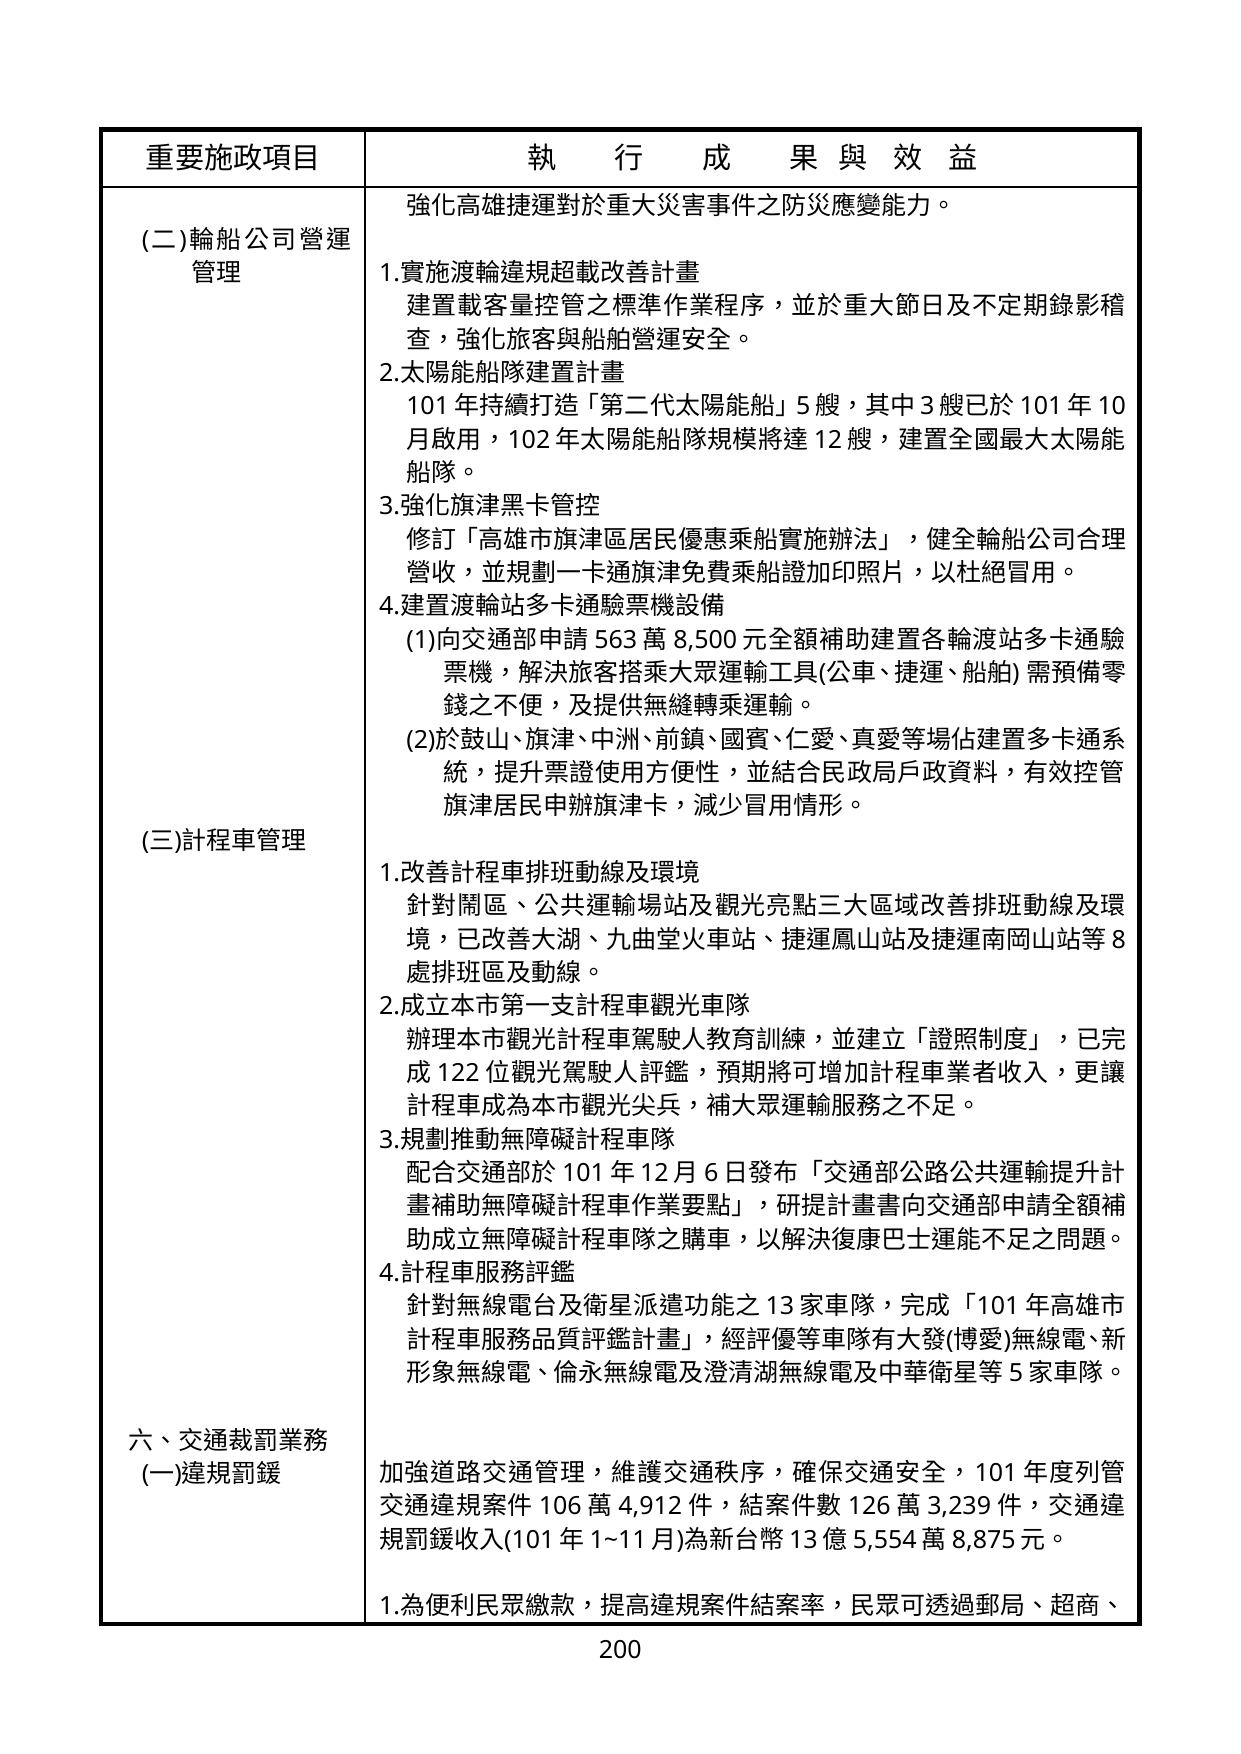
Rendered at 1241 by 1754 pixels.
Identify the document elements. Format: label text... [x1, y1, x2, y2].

table_cell (二)輪船公司營運管理 (三)計程車管理 六、交通裁罰業務 (一)違規罰鍰 [103, 188, 364, 1621]
table_header 重要施政項目 [103, 132, 364, 186]
table_cell 1.大高雄幅員遼闊，地理軸線呈東北-西南走向地形達130公里，為達30分鐘生活圈目標，本府規劃建置轉運中心串聯公共運輸系統，以高雄車站、左營高鐵站為兩大主轉運樞紐，鳳山、岡山、小港、旗山為四大次轉運樞紐，以高效率運輸服務縮短區域間距離。 2.旗山轉運站為本市中心區通往旗美山城九區之重要交通轉運樞紐，由本府與交通部依據「發展大眾運輸條例」及「大眾運輸事業補貼辦法」補貼高雄客運公司辦理之重大施政計畫。為推動本案計畫，本府已於101年3月公告發布實施都市計畫變更，由高雄客運公司7月份動工，及於101年底完工。另交通局配合本轉運站計畫辦理周邊交通改善工程及停六停車場改善工程，以增進轉運站周邊交通順暢，並提供完善之轉乘設施空間。 3.岡山轉運站係因應北高雄岡山地區多數公路客運路線分散台鐵岡山車站及舊台1省道(岡山路)旁，為整合地區大眾運輸系統、提高大眾運輸服務範圍，並為配合捷運局推動捷運南岡山建置計畫所推動之建設計畫，分別於台鐵岡山車站及捷運南岡山站前設置岡山轉運站與捷運南岡山轉運站。其中岡山轉運站以岡山在地之大崗山、小崗山之山形鋼構帷幕為設計理念，已於101年7月完成細設作業，8月份正式動工，並已於101年12月18日完工，預訂102年初正式啟用；另捷運南岡山轉運站則已配合捷運R24車站於101年12月23日同步啟用。 4.鳳山轉運站位於鳳山區捷運大東站西北側，轉運站工程已於101年9月完成細設作業，採與大東文藝中心「禪定」建築造型呼應，並已於11月份正式動工，預訂102年4月完工。 5.小港轉運站位於小港區捷運小港站1號出口東側，係以展翼飛翔的飛機造型設計及鋼構、膜構系統的結合為設計理念，交通局已於101年9月完成細設作業，由中鋼公司辦理捐建工程，該公司於101年10月動工，另交通局將配合主體工程進度於102年1月進場施作太陽能板安裝工程，預定102年3月完成本轉運站工程。 1.101年3月交通部院頒「道路交通秩序與交通安全改進方案」考核，本市榮獲團體第一組總成績第二名暨交通安全教育、公路監理小組列分組績優（第一名），安全宣導及肇事防制列分組績優（第二名）。 2.針對本市占用道路重大工程及路型調整計畫，召開交通維持計畫審查會議，進行交通維持計畫查核，維持交通安全與順暢。 3.因應各類公共建設工程研擬交通配套措施，降低道路施工對鄰近道路的交通衝擊，提昇周邊道路行車安全及效率。 4.101年度本府管考小組暨道安會報分別審議96案及28案，並不定期派員稽查本市各工區交通維持設施共52次，遇有缺失皆要求主辦單位確實改善。 1.春節交通疏導計畫 101年1月21日至101年1月29日春節期間為紓解返鄉及觀光景點湧現人、車潮，針對運輸場站（如火車站、高鐵左營站）、交流道及主要幹道等重要交通節點實施多項管制措施，包括分散長途客運上下客地點、加強重要路口禁左管制及維持號誌正常連鎖運作等措施，並於壽山、西子灣、哈瑪星、佛光山、美濃、旗津、義大世界等觀光景點規劃交通管制、公車接駁及增闢停車場、增派交通疏導人員等，提供民眾優質、順暢的交通服務。 2.燈會交通疏導計畫 因應101年1月28日至2月6日高雄燈會藝術節舉行，針對愛河及光榮碼頭燈區周邊，及1月27日至2月6日旗山會場，1月28日至2月6日岡山會場研擬交通疏導計畫，包括道路交通管制、停車場規劃及公車轉乘接駁等措施，以提供燈會期間順暢之交通服務。 3.清明交通疏導計畫 101年3月31日、4月1日及4月4日清明節共3天，針對覆鼎金墓區、深水公墓、旗津公墓、元亨寺等周邊道路實施交通管制，殯葬管理處於3區域(覆鼎金、深水山、旗津公墓)提供共5條之清明掃墓接駁專車路線，另鳳山、大樹、林園、燕巢、大寮、旗山、仁武區公所各提供1條接駁公車路線，各墓區周邊道路交通情形良好。 4.跨年交通疏導計畫 (1)夢時代跨年晚會 ①配合2013年高雄跨年晚會系列活動，進行三階段大範圍交通管制，並規劃免費接駁公車（新光停車場往返夢時代統一阪急百貨間），從101年12月31日下午16時至102年1月1日凌晨3時，提供20部接駁公車，捷運沿線17條接駁公車與環狀168、70、中華幹線公車原則延長營運時間至102年1月1日凌晨3點，並視疏運情況調整；捷運自12月31日14時起加密班次，末班車於元旦凌晨3點於端點站發車。 ②於跨年晚會官網設置跨年交通專區宣導「交通指南」，揭露捷運沿線7大停車場，鼓勵使用大眾運輸進入會場。另夢時代周邊主要停車供給有新光停車場（大車36席、小車474席及機車253席）及夢時代戶外第三停車場（小車526席、機車2093席），並於滿場後啟動停車改道導引機制。 (2)義大世界跨年晚會 ①配合2013年義大世界跨年晚會活動，進行彈性三階段大範圍交通管制，管制範圍東至台21線、西至澄觀路、南至水管路、北至186甲線，於義大二路規劃大眾運輸專用道供接駁車行駛。當內部停車場空間達7成滿即啟動(預計活動當日18時)進場第一階段管制；於散場時第一階段管制小汽車，先行疏散機車及大眾運輸車輛至凌晨1時30分，再開放小汽車疏散，人潮於凌晨4時全數疏散完畢。 ②除於義大世界內部規劃4,190席小汽車停車位、51,600席機車停車位，並於外圍設置臨時停車場(永達技術學院、大樹果菜市場、台糖加油站、國道10號橋下)免費接駁民眾至會場，另於仁武運動公園及第三停車場設置臨時轉運站供民眾轉乘接駁，鼓勵民眾搭乘大眾運輸。 1.機車安全座談會 考量機車為高雄市民普遍使用之運具，為確保機車使用族群和其他運具使用者共同享有安全的騎乘環境，於101年7月4日舉辦「提升機車安全座談會」邀集專家學者、府內外相關單位及議員就教育、工程、執法、管理面研商機車相關問題之改善策略，作為本市推動機車安全相關政策之依據，期藉此降低機車事故死亡率，提升機車使用者騎乘環境之公平性及安全性。 2.公路正義措施 （1）為回歸「以人為本」的道路交通規劃，降低其他運具對行人之威脅，塑造安全、無障礙的步行環境，交通局於新崛江商圈(玉竹商圈)、高醫商圈、瑞豐夜市設置方向性行穿線；於福山學區(重信路)非號誌化路口設置行人穿越道標線，並將持續檢討非號誌化路口廣設行穿線，讓其普遍化，以提供行人穿越道路之專有路權；於車輛及行人流量大，轉向車與行人衝突頻繁之路口，設置十字交叉行穿線並搭配行人專用時相，目前已完成五福三路/河東路/海邊路及五福二路/文橫二路等地點。 （2）為淨空人行道、騎樓，提供無障礙通行環境，已於新崛江商圈、瑞豐夜市及高雄車站實施機車停車收費，收費路段併同實施機車退出騎樓、人行道及加強違規停車取締，未來規劃於高雄醫學院、三多商圈及本市所有大學校園周邊實施。 （3）另將全面檢視於適當地點實施行人號誌早開、行人觸動延長號誌、行人穿越路口號誌秒數檢討及遞亮號誌應用，以提升行人安全。 3.高雄市易肇事路段(口)事故防制 （1）為改善本市道路交通安全，減少交通事故發生，目前A1類死亡事故防制措施，均由本府警察局於事故發生3日內邀集相關單位會勘改善，並將改善策略提報本府道安會報報告辦理情形。 （2）A2交通事故係為A1交通事故之潛在發生因子，為減少交通事故發生，提昇道路交通安全，於99年成立「易肇事地點改善專案小組」，針對本市轄區內A2交通事故易肇事地點研議改善措施。由本府交通局副局長擔任召集人，運輸規劃科科長擔任副召集人，小組成員包含交通局、工務局養護工程處、新建工程處、新聞局、教育局、警察局（交通警察大隊暨易肇事地點轄區交大分隊、轄區分局）及研考會等相關單位代表。專案小組各就易肇事地點逐一會勘檢視並研擬具體改善對策，已完成三民區民族一路/十全路口及鳳山區五甲二路/南華路口等13處A2交通事故易肇事地點改善作業，另有30處路口正積極辦理改善中，並持續追蹤改善績效。101年度並委託專業廠商辦理「高雄市易肇事路段(口)事故防制策略委託研究案」，持續辦理易肇事地點會勘並檢討研提改善策略。 1.完成新建13處路外公共停車場（國道10號高架道路下澄觀路區段停車場、國道10號高架道路下和平路區段停車場、頂明公有停車場、大順路橋下南端停車場、惠民停車場第二期、前金二街公有機車停車場、鎮榮街公有停車場、本和公有停車場、鳳甲公有停車場、統嶺社區公有停車場、大愛園區A區停車場、大愛園區B區停車場及大愛園區C區停車場），共計新增大型車23格、小型車1,101格及機車152格停車格位。另重新整修7處公共停車場（明仁公共停車場、八卦里公有停車場、仁和公園停車場、觀音山停8停車場、皓東路公有停車場、旗山轉運站公有停車場及林園立體停車場），以提供民眾良好的停車環境與空間，有效紓解地區停車需求。 2.積極開發利用本市閒置土地闢建停車場，如：運用財政局、工務局、都發局及地政處等局處所經管之未開發市有空地闢建臨時停車場，紓解地區停車需求，同時促進土地資源利用，提高土地經濟價值，並減少環境髒亂問題。 3.規劃本市大型活動臨時停車空間，提供遊客更便利、舒適及安全停車環境，以活絡觀光活動，提昇經濟效益。 1.為達減碳目地並提倡綠色運輸，鼓勵民眾多利用自行車作為短程交通工具，降低市區交通衝擊，於各機關、學校、公園、公車站、捷運站、風景區、自行車道適當地點廣設自行車停車架，計新增1,035個自行車停車架，以帶動民眾使用綠色運具的風潮，並構建一個環保、健康、有活力的市區道路運輸系統。 2.為瞭解自行車架使用狀況，派員定期巡查檢視並適時進行管理維護，將使用率低的車架移置到有需求的地區。計移置243座自行車架，使政府資源作最有效的運用。 3.持續倡導綠色運具之使用，於著名觀光景點蓮池潭內鴨子船下水碼頭旁試辦設置多功能休憩式自行車停車架3座。該車架係參考國外自行車架型式加以改良規劃，加入桌面及踩踏板設計為其特點，兼具自行車短暫停放及休憩功能，騎士可同時停駐休息，並可一邊飲用茶水、一邊欣賞周邊風景或上網等休憩類型使用，頗受民眾好評。 1.路外公共停車場登記證核發： (1)101年度共審查通過48件民營停車場新設申請，新增大型車372格、小型車3,600格、機車2,781格停車格位。 (2)至101年12月底止，已辦理登記業者有358家，總計提供大型車4,980格、小型車31,642格、機車7,020格停車格位。 2.補助民營停車場地價稅及房屋稅： 依「高雄市獎勵投資興建停車場自治條例」規定，全額補助供15輛以上小型車停放之民營停車場，於經營期間按座落之土地及所屬之建物範圍，應分攤之地價稅。101年度共計核准補助8件申請，申請補助金額為新台幣4,413,050元。 1.區區有公車 (1)自101年5月19日起闢駛大樹假日觀光公車，至101年8月19日前免費試乘，路線行經佛陀紀念館、九曲堂、舊鐵橋濕地等景點，有助紓解假日車潮，改善壅塞狀況。 (2)自101年6月23日起闢駛鳳山假日文化公車，行經大東文化藝術中心、鳳儀書院、平成砲台及登瀾砲台等景點，活絡地方觀光，並讓乘車民眾深入認識鳳山區特色文化與歷史。 (3)為提供那瑪夏、茂林、桃源、甲仙、六龜、杉林等莫拉克風災重建區就醫接駁服務，並兼顧部分通勤、通學及觀光等旅運需求，自101年7月12日起闢駛5條就醫公車路線，並規劃公車路線於旗山轉運站匯集，便利民眾轉搭國道快捷公車至左營站，再轉乘台鐵、高鐵、捷運等公共運輸系統到達目的地。本市38個行政區「區區有公車」目標100%正式達成。 (4)自101年11月1日起調整「旗山-美濃」及「旗山-內門」假日觀光公車路線，並闢駛「旗山-甲仙」及「旗山-六龜」假日觀光公車旗美z、便捷、舒適的公車服務，使大眾運輸系統發揮應有之功能。000000000000000000000000000000000000000000000000000000000000000000000000000000000000000000000000，服務範圍擴及內門、美濃、六龜、杉林、甲仙等區域。 2.型塑低碳友善運輸環境 (1)為提高搭乘之舒適性與安全性，建立優良之候車環境，並達到節能減碳、環境永續之目標，自101年9月24日發表11輛電動低地板公車，全國第一支行駛國道路線之電動公車車隊將於102年投入旗美國道快捷公車路線服務。 (2)為提昇公車服務品質、建立無障礙友善運輸環境，已有98輛低地板公車營運於醫院及身心障礙等特殊教育學校之路線，預計102年達成低地板公車車隊100輛之目標。 (3)經積極購置復康巴士並陸續獲各界捐贈，本市復康巴士車隊已達到101輛，提供所有年長及身障人士更舒適便利的乘車空間。 3.爭取交通部補助辦理公共運輸發展相關計畫 為提昇公車服務品質，創造優良之候車環境與資訊服務，經本府積極爭取，獲交通部101年度「公路公共運輸發展計畫」補助2,278萬4千元辦理多卡通電子票證整合計畫，並獲2億4,688萬7千元補助辦理「車輛汰舊換新（購置全新低地板公車47輛及全新一般公車27輛）」、「服務性路線或偏遠、離島地區民眾基本運輸服務補貼」、「電梯式公車系統」、「大高雄30分鐘生活圈交通轉運中心建置計畫」、「太陽能智慧型候車亭30座」、「一般候車亭30座」、「智慧型站牌100座」、「圓筒式站牌310座」、「新闢路線購車（購置全新低地板公車3輛及中型巴士9輛）」等計畫）。 4.捷運公車轉乘優惠 自100年5月1日起至101年12月31日止，持續辦理「捷運、市區公車轉乘優惠」，民眾持一卡通於2小時內由公車轉乘捷運或捷運轉乘公車，即可享有公車一段票半價轉乘優惠，期以價格誘因，提供便宜、直捷之大眾運輸服務，鼓勵民眾坐公車轉乘捷運，培養公共運輸運量，截至101年12月31日止享有此優惠者計約645萬人次。 5.「公車候車亭」學生創意設計競賽 為發揮年輕學生創意、創造都市意象，融合在地景觀與候車亭服務功能，本府交通局爰舉辦第1屆「公車候車亭」學生創意設計競賽活動，遴選出前三名作品，並將學生優勝作品之創意實物化，目前已於「中華路與五福路口(北向)」、「中華路與苓雅路(北上、南下)」等3處站位完成學生創意候車亭實物建置。第2屆「公車候車亭」學生創意設計競賽活動亦已於101年7月6日甄選完畢，並於101年9月22日「2012高雄國際無車日活動」公開表揚。 本府交通局車輛行車事故鑑定委員會101年共處理車輛行車事故鑑定案件1764件；本市車輛行車事故鑑定覆議委員會101年共處理覆議案件299件。 1.本市101年度汽車燃料使用費道路交通安全項目獲交通部預估分配約2.78億元。 2.本府相關機關共提報44項經費運用計畫，經交通部核定後撥款，專款專用。 辦理本市優良職業汽車駕駛人選拔暨表揚，共計54名職業駕駛人當選，於101年12月7日舉行表揚典禮。 1.為引導自行車行駛動線，強化自行車路權意象，目前已於本市博愛路、明誠路、中正路及十全路、世運大道等路口（段）增設新式自行車號誌（與行人號誌結合）、佈設自行車穿越道彩色標線及整併自行車指引標誌。 2.為營造自行車騎士行車安全空間，有效提升自行車穿越路口安全性，降低路口肇事情形。並於裕誠路、七賢路、中正路等自行車道進行自行車設施改善，提供優質之自行車行車環境。 101年度計完成仁武區澄觀路、鳳仁路，鳳山區鳳頂路、中山一、二、三、四路等20餘處易肇事路口(段)進行標誌標線等交通工程改善措施。並利用槽化方式調整路型及太陽能閃光號誌等相關交通工程手段及設施，加強道路交通管制之辨視警示效果，以規範行車秩序。 1.為確保行車安全順暢，極積引入創新交通設施。如設置於民族路段、中華陸橋的楔型標線，已達成機車減速之目的，有效提高機車之行車安全。 2.佈設方向性行穿線於瑞豐商圈、玉竹商圈及高醫商圈，使行人可依地面劃設之方向行走，減少行人交織的衝突。 1.全面提升高雄捷運運量 整合本府大型活動(跨年、演唱會等活動)，推動優惠實施政策(公車轉乘半價、799學生月票、999幸福卡等7項票價優惠)，並強化改善公車接駁(捷運接駁公車增至43條)，「接駁+活動+票價」三管齊下，高雄捷運運量逐年成長，總搭乘人次於101年7月突破2億人次，101年平均日運量15.43萬人次，較100年13.6萬人次增加13.5%，101年跨年運量達47萬人次，創捷運通車以來最高運量。 2.高雄捷運南岡山站通車 辦理捷運南岡山站初勘及履勘作業，南岡山捷運站提前於101年12月23日通車，提升北高雄地區公共運輸效能。 3.捷運定檢 完成101年高雄捷運定期檢查，範圍包括捷運公司經營維護與安全等事項，本次檢查計開列「一般注意改善事項」7項，「建議事項」21項，除2項自有資金比例過低及負債比例違反合約規定之問題予以有條件結案外，餘於10月底改善完成。 4.捷運附屬事業管理 101年6月完成修訂捷運經營附屬事業計畫，擴充高雄捷運附屬事業經營範圍及空間，並推動車站社區化(如設置K書中心，推廣教育中心)，附屬事業收入較100年成長10%。 5.捷運營運安全與服務品質 高雄捷運營運績效良好，全年0件重大或一般事故，服務指標計4大類22項指標，包含安全、快速、舒適及服務品質均優於規定指標。 6.全面更新轉乘接駁資訊 配合接駁公車路線調整，全面更新捷運37個車站之接駁公車路線相關資訊。另於高雄捷運文化中心站(O7)試辦公車轉乘友善地圖，以提高公車轉乘資訊之可讀性。 7.災害防救模擬演練與驗證應變機制能力 完成101年度捷運系統四項多重災難模擬演練及輪船災害防救模擬演練，驗證捷運系統通報應變機制與能力及船舶火災、旅客落水，船舶碰撞等應變。 8.完成「2012年金華演習」 配合國防部完成「2012年金華演習」，演習發生地點選定在高雄捷運紅線凱旋站及夢時代舉辦跨年晚會之際發生恐怖攻擊事件，以強化高雄捷運對於重大災害事件之防災應變能力。 1.實施渡輪違規超載改善計畫 建置載客量控管之標準作業程序，並於重大節日及不定期錄影稽查，強化旅客與船舶營運安全。 2.太陽能船隊建置計畫 101年持續打造「第二代太陽能船」5艘，其中3艘已於101年10月啟用，102年太陽能船隊規模將達12艘，建置全國最大太陽能船隊。 3.強化旗津黑卡管控 修訂「高雄市旗津區居民優惠乘船實施辦法」，健全輪船公司合理營收，並規劃一卡通旗津免費乘船證加印照片，以杜絕冒用。 4.建置渡輪站多卡通驗票機設備 (1)向交通部申請563萬8,500元全額補助建置各輪渡站多卡通驗票機，解決旅客搭乘大眾運輸工具(公車、捷運、船舶) 需預備零錢之不便，及提供無縫轉乘運輸。 (2)於鼓山、旗津、中洲、前鎮、國賓、仁愛、真愛等場佔建置多卡通系統，提升票證使用方便性，並結合民政局戶政資料，有效控管旗津居民申辦旗津卡，減少冒用情形。 1.改善計程車排班動線及環境 針對鬧區、公共運輸場站及觀光亮點三大區域改善排班動線及環境，已改善大湖、九曲堂火車站、捷運鳳山站及捷運南岡山站等8處排班區及動線。 2.成立本市第一支計程車觀光車隊 辦理本市觀光計程車駕駛人教育訓練，並建立「證照制度」，已完成122位觀光駕駛人評鑑，預期將可增加計程車業者收入，更讓計程車成為本市觀光尖兵，補大眾運輸服務之不足。 3.規劃推動無障礙計程車隊 配合交通部於101年12月6日發布「交通部公路公共運輸提升計畫補助無障礙計程車作業要點」，研提計畫書向交通部申請全額補助成立無障礙計程車隊之購車，以解決復康巴士運能不足之問題。 4.計程車服務評鑑 針對無線電台及衛星派遣功能之13家車隊，完成「101年高雄市計程車服務品質評鑑計畫」，經評優等車隊有大發(博愛)無線電、新形象無線電、倫永無線電及澄清湖無線電及中華衛星等5家車隊。 加強道路交通管理，維護交通秩序，確保交通安全，101年度列管交通違規案件106萬4,912件，結案件數126萬3,239件，交通違規罰鍰收入(101年1~11月)為新台幣13億5,554萬8,875元。 1.為便利民眾繳款，提高違規案件結案率，民眾可透過郵局、超商、高雄銀行及電話語音、網路等管道繳納交通違規罰鍰，101年度利用率達51.4％。另可透過萊爾富、統一超商、全家超商、OK超商及高雄銀行辦理交通違規繳納即時連線銷案服務。 2.委託汽車代檢廠於辦理車輛檢驗時，代收交通違規罰鍰，101年度全市共有代檢廠(63家)皆可提供是項便民服務。 1.加速逾交通違規通知單應到案日期案件之裁決，縮短案件裁決時間，減少積案發生，以達裁罰正確及勿枉勿縱目的。 2.101年度共開立道路交通違規案件裁決書計14萬9,739件，辦理結案共計9萬2,295件；估算罰鍰收入約新台幣2億5,939萬848元。 1.導正違規人僥倖心態，保障守法民眾權益。 2.101年度完成移送強制執行案件，共計23萬2,354件；移送金額新台幣7億8,270萬4,947元。 1.協助民眾辦理陳情、歸責等事項，提供法規解說，為民服務。 2.101年度受理民眾陳述案件共計6,644件，其中駁回者2,153件，舉發錯誤或有爭議免罰者為875件，舉發有瑕疵而改裁處其他條文者有131件。 1.提供無力繳納罰鍰者另一繳款方式，以體貼民眾。 2.101年度辦理交通違規罰鍰分期繳納業務，計受理申請審查5,433人次，違規案件共計9,954件，罰鍰金額新台幣1億432萬8,648元。 賡續辦理大發工業區智慧運輸走廊建置，增加220處路口連線數及各項路側設備，提供即時、準確及有效之交通資訊，以紓解產業園區交通瓶頸，提昇運輸效率。 完成7處路口號誌管線下地工程及323處路口號誌控制器更新汰換，並納入智慧運輸中心管控，透過GPRS與中心連線之號誌化路口數達2,430處，有效提升交通號誌運作及管控效能。 於行人穿越頻繁之新崛江商圈路口規劃設置行人穿越安全警示設施，於臨近行人穿越道之停止線前方設置警示燈，配合號誌時制點亮，增加夜間行人通行之安全。 完成梓官/彌陀/永安區台17線、大樹區台21線、大寮/林園區台25、大寮區光明路及縣道183（鳳山區至仁武區）等10個路段遞(迭)亮號誌系統設計，有效將行駛速度控制在設計速限之內，大幅改善郊區道路競速行駛的情況。 宣導智慧運輸系統建置成果、展現市政建設績效，計有11個單位、366人次蒞臨參訪。 1.低地板公車59輛已於10月23日完成交車，11月1日加入營運。 2.迄11月底，小型復康巴士共103輛營運，共提供185,133趟次，較去年同期成長約25%。 3.101年度公路公共運輸發展計畫業經交通部公路總局6月4日路運1010023124號函核定，已爭取102年補助購買大客車13輛及低地板公車41輛。 4.41輛低地板大客車採購案於101年9月24日與得標廠商健誠國際 汽車實業股份有限公司完成簽約，依契約規定270日曆天內完成 採購，102年6月20日交車。 5.13輛大型客車於12月11日決標，其中2輛加裝輪椅升降機，並設置4位輪椅停放區,增加無障礙運輸車隊車輛。 購置水陸兩用車案於101年8月6日與得標廠商優利萊船舶公司完成簽約，並起計履約期450日曆天(履約期限102年10月29日) 1.為提供乘客舒適候車環境，提升大眾運輸服務品質，增益本市良好形象，公車處積極於適當地點建置候車亭；101年增加建置42座候車亭，至101年底本市共560座候車亭。 2.為提供乘客安全搭車環境及動線，由交通局補助公車處辦理德民路及高楠公路分隔島上候車站點環境改善，共計改善25處站點，預計101年底完成改善。 3.為美化都市景觀，提升觀光發展力，增進民眾參與都市發展意願，配合交通局辦理之「公車候車亭」學生創意設計競賽成果，辦理前三名得獎作品之創意候車亭建置，已於101年完成建置。 4.交通部100年度「智慧台灣─交通管理與資訊服務系統建置與推廣計畫─聰明公車」，101年7月完成高雄市與原高雄縣公車動態系統之整合，並開發智慧型手機軟體「k-bus高雄公車」提供民眾隨時查詢大高雄公車動態資訊。 5.交通部101年7月核准「101年度公路公共運輸發展計畫」補助公車處405萬，建置電梯式公車中心控制系統，將於紅2路線繞駛大坪頂路段進行電梯式公車試辦計畫，預計102年度完成建置。 6.交通部101年8月核准「101年度公路公共運輸發展計畫」補助建置智慧型候車亭30座及一般型候車亭30座，預計102年度完成建置。 1.為改善旗桿式站牌資訊版面較高及時刻表字體過小問題，使老年市民更易判讀乘車資訊，公車處改採用橢圓型旗桿式站牌及圓筒型旗桿式站牌以放大路線圖及時刻表，並於新設路線及站點積極建置，至101年總計建置404支新式橢圓型旗桿式站牌，347支圓筒型旗桿式站牌。另已建置154座LED跑馬燈智慧型直立燈箱式站牌，192座圓筒式LED智慧型站牌，捷運出入口LED跑馬燈智慧型顯示器116座，以利乘客瞭解公車到站資訊；並已有237座候車亭加裝LED跑馬燈智慧型顯示器。 2.為節約資源並改善時刻表字體過小問題，對於舊有已設置之傳統型旗桿式站牌，公車處採用於旗桿上較低處增設時刻表看板方式以方便民眾判讀，於100年11月開始陸續進行改善，並已於101年完成所有路線改善。 3.交通部「100年度公路公共運輸發展計畫」補助建置智慧型站牌150座，已於101年6月完成建置。 4.交通部101年8月核准「101年度公路公共運輸發展計畫」補助建置智慧型站牌100座，預計102年度完成建置。 全國首創太陽能觀光船隊於99年9月正式成軍，第二代太陽能船於101年9月加入船隊，以更高效能之太陽能光電系統，引領愛河愛之船隊邁向全零污染、無油味、無噪音之綠色船隊，成為象徵本市節能減碳之領航角色。101年太陽能船共載運約43萬人次遊客，比去年同期增加16%，為本市觀光資源更添一筆，也帶動河港觀光。 輪船公司訂定渡輪團票收費辦法，以團體人數統一收費，並開立收據，有效控管營收。並訂定愛之船售票稽核制度，由岸勤及客服人員相互監督，降低舞弊情形。 為避免發生行船事故，維護航行安全及加強船務人員各種本職技能與緊急救難之應變能力，輪船公司全體船員完成客船安全訓練；另為使其渡（遊）輪及愛河愛之船航行時遭遇各種突發狀況之際，能做最適當的緊急應變救難措施，以減少傷害並提升客船之安全，輪船公司於101年9月27日進行年度船舶救生演習。 為有效疏解愛之船國賓站假日人潮，於國賓站建置雙躉船，增加船舶 靠岸輸運旅客，於連續假日遊客顛峰時段有效疏運旅客，減少旅客候 船時間。 為提供觀光客遊高雄更多元選擇，自101年7月1日起，於例假日下 午3點30分開航遊港航班，遊港時間1小時，提供遊客遊高雄港更 多選擇，截至101年12月31日共載運3,894人次搭乘率67%。 為提升服務品質，所有公車路線現已全面實施站站時刻表管制，各路線、站牌均張貼公車到站時刻表，駕駛長必須依照站牌時刻表行駛，期透路線、班次準時發車並配合公車動態系統，以利民眾在旅程中易於掌握車輛到達時間，提高使用者搭乘意願。 為提供學生捷運通學無縫接駁，目前提供之捷運接駁學生專車包括高雄女中、鳳山高中、中山高中及楠梓高中等四校之上、下學接駁服務，每車次平均載運人數約80人/車。 1.鴨子船行銷: (1)歡慶2月14日西洋情人節，搭鴨子船遊愛河，贈『愛戀巧克力』 及告白卡片。 (2)響應38國際婦女節運動，推出於101年3月8日婦女朋友『2人同行』搭鴨子船贈票券。 (3)歡樂Show創意 巧手樂塗鴨活動：於101年4月29日，假駁二藝術特區舉行『2012鴨子素公仔著色比賽』，凡國中、國小之學子皆可參加，另該日於同地點由樹德科技大學蘇副教授志轍等3位藝術家率該校學生，於現場為鴨子素公仔塗鴨彩繪著裝，亮麗外觀呈現給民眾駐足拍照、留念，建構本市鴨子船與搭乘民眾共鳴、感動及認同，提昇大家對本市鴨子船的人文藝術形象。 (4)與農業局高雄物產館蓮潭旗艦店及蓮潭會館互惠行銷，6月19日起蓮潭線改於左營高雄物產館蓮潭線營運，互惠行銷內容計有： A.6月19日至7月13日，平日3人同行1人免費。 B.6月19日至6月30日持「鴨子船票根」到高雄物產館蓮潭旗艦店： (a)購物消費達1000元,再送現碾高雄好米一罐。 (b)持6月票券到高雄物產館指定「高雄武林套餐」即可贈送「五穀素粽」一份。 C.6月19日至12月31日憑「鴨子船票根（含ibon或免費票）」至荷漾西餐廳享平日週一至週五下午茶〝兩人同行一人半價〞之優惠活動及憑「鴨子船票根」入住蓮潭，贈送會館紀念棒球帽。 (5)6月23日、6月24日(端午節)，搭鴨子船持票根可參加「立鴨蛋」活動，挑戰成功者有好康摸彩。 (6)免費放送鴨子船護照：為讓新舊顧客們共同體驗並重溫搭乘鴨子船樂趣，自101年11月2日起特別祭出鴨子船限量護照，凡持搭乘過鴨子船票根於售票處即可獲贈鴨子船護照乙本，內容結合週邊商家優惠折扣，還有3次摸彩機會總獎金高達30萬元，冀盼鴨子船成為來高雄觀光首選景點。 2.推行「I-bus票卡」公車票卡，並於票卡發行期間舉辦一連串公車 冒險活動： (1)於101年9月12日全面開賣「I-bus票卡」，並結合公車友善店家之商家折扣，加上4次摸彩及購票卡贈票之活動，鼓勵民眾多加搭公車。 (2)推出一連串公車冒險活動：9月12日至9月17日「公車快樂行，學生關懷情-吉祥物神秘現身」不定點不定時出現在公車候車站、9月16日舉辦「公車快樂行，高雄趴趴走：輕攝影旅行」帶領民眾高雄景點遊遍遍、9月20日續辦廣受好評銀髮族「不老夢想團」一同坐公車呷冰去、9月23日逢教師節舉辦「那些年，我們想念的老師」，讓民眾回味最初的感動。 3.持續加強民眾對搭乘公車之認同並熟悉搭乘路線，以提昇搭乘率： (1)至各機關學校行銷宣導公車業務：自101年8月21日起，派專人至各高中職學校，針對學生族群加強路線行銷。 (2)舉辦「圖文徵件」比賽：文章為抒發旅程中點點滴滴，字數只需300~800字，並附上兩張旅程中藉由高市公車為交通工具之照片即可。讓民眾知道：搭公車，其實可以這麼好玩。 (3)透過臉書粉絲專頁，讓民眾交流公車旅遊心得、省錢新路線、省錢新玩法、獨藏景點…等公車輕旅行資訊po到粉絲專頁，讓民眾不用再為假日出遊煩惱，就可度過豐收滿滿的假期。 101年4月2日起闢駛橘9，101年5月1日起闢駛橘10路線行駛林園、大寮、鳳山地區，延伸捷運橘線服務範圍達林園、大寮、鳳山區；101年8月30日起闢駛紅73路公車，延伸捷運服務範圍達路竹、阿蓮等區。 1.民眾可持單至全國統一超商7-11、全家便利商店、OK便利店、萊爾富或家樂福等代收處繳納本市路邊停車費，101年總計代收13,465,427筆，代收金額4億908萬3,100元，提升駕駛人停車繳費之便利性。 2.提供手機及網路代收路邊停車費服務，截至101年計有91,819輛車申請，代收1,005,749筆，代收金額計3,048萬4,122元。 1.鑑於弱勢族群求職不易，本府交通局招考進用200名弱勢市民擔任定期契約路邊服務員，提供長達11個月之工作，且薪資、工作獎金均比照現有不定期契約服務員標準，協助本市近百個弱勢家庭渡過此一艱困時期。 2.此外，本市路邊及路外停車格位納入收費管理比例為76.47％，合理反應私人運具使用成本，101年2月至12月進用期間增加掣單金額高達2億5,315萬元。 101年增加路邊及路外收費汽車格位約3,310格，以加強收費管理，提高車位周轉率，改善市區停車秩序，累計101年路邊及路外平面停車場開單金額達5億6,885萬9,665元。 於捷運沿線、商圈及停車需求較高地點優先實施，瑞豐夜市、新堀江商圈及高雄火車站實施後，捷運巨蛋站及中央公園站運量分別較實施前提升約15%及17%；收費路段實施機車退出騎樓、人行道，人行通行環境品質已大幅改善；並改善長期格位遭占用之不公平狀況，提升機車格位周轉率。 1.101年拖吊違規汽車89,024輛，機車80,742輛。 2.為改善廣告車、無牌車及廢棄車等車霸占用停車格位，101年總計完成拖吊50輛廣告車及94輛無牌車，另89輛廣告車、130輛無牌車自行移置。 3.加強要求路邊收費服務員即時通報，並依相關規定辦理，解決停車格位不足之情形。 1.考量民眾時有發生路邊停車繳費單據遺失或停車未見繳費單或忘記繳費等問題，除提供網頁（含補印繳費單功能）、語音查詢及e-mail（電子報會員）郵件通知民眾繳費外，本府交通局另提供以手機簡訊通知未繳費服務措施，至101年12月止計24,124人申請，每月約發出7,540通簡訊通知。 2.為加強服務民眾，便利民眾領車，免費提供手機簡訊通知違停車輛已被拖吊訊息服務，受惠民眾反應良好，民眾可上網http://kpp.tbkc.gov.tw/tw/，點選網頁右上方「申請簡訊通知」申請簡訊通知違停已被拖吊訊息服務，至101年12月止計24,124人申請，每月約發出46通簡訊通知。 1.設籍本市身心障礙人士並完成登記者可免費停於路邊、高費率停車位第1小時優惠免費停車；停放於路外停車場時，予以當次（含跨日停車）前6小時免費，以後半價收費。 2.至101年12月止有46,003名身障者登記，每月免費停車優惠金額約1,200萬元。另設籍屏東縣身心障礙人士並完成登記優惠停車者，可享本市路邊、路外停車半價優惠，至101年12月止有11,255名身障者登記，每月停車優惠金額約16萬元。 1.以高雄市社區型公營路外平面停車場為規劃逐年建置為目標，設置監視錄影系統並與警察局各分局派出所結合監控，提供市民安全的停車場所；此外建立一套全面性的即時停車場資訊導引系統，利用先進資訊及通訊科技，提供駕駛人更即時、充分及多元化的停車資訊。 2.本計畫分四年期(100-103年)經費共計7,195萬元。100年度經費2,956萬元，101年度經費2,097萬元；已於101年12月完成19處停車場之監視及停車資訊導引設備。 自99年起陸續辦理路外平面停車場委託民間經營管理，至101年底止，計有聯合醫院、明星街、富國平面停車場等15場委託民間經營管理。路外停車場委託民間經營將減少交通局掣單人力、水電費、設備維修費等經營管理成本，亦可透過民間經營彈性及收取權利金增加本府基金收益。 1.為改善盛興停車場使用效率，更新電腦收費系統經費約367萬元，並於101年9月底完工。另為提升忠孝停車場場內通報效率與安全，更新對講機系統經費約2萬5千元，並於101年12月完工。 2.為防汛及緊急應變需要，自強、盛興及美術館停車場，汰換檔水閘，經費約33萬元，並於101年9月底完工。 [366, 188, 1137, 1621]
table_header 執 行 成 果 與 效 益 [366, 132, 1137, 186]
